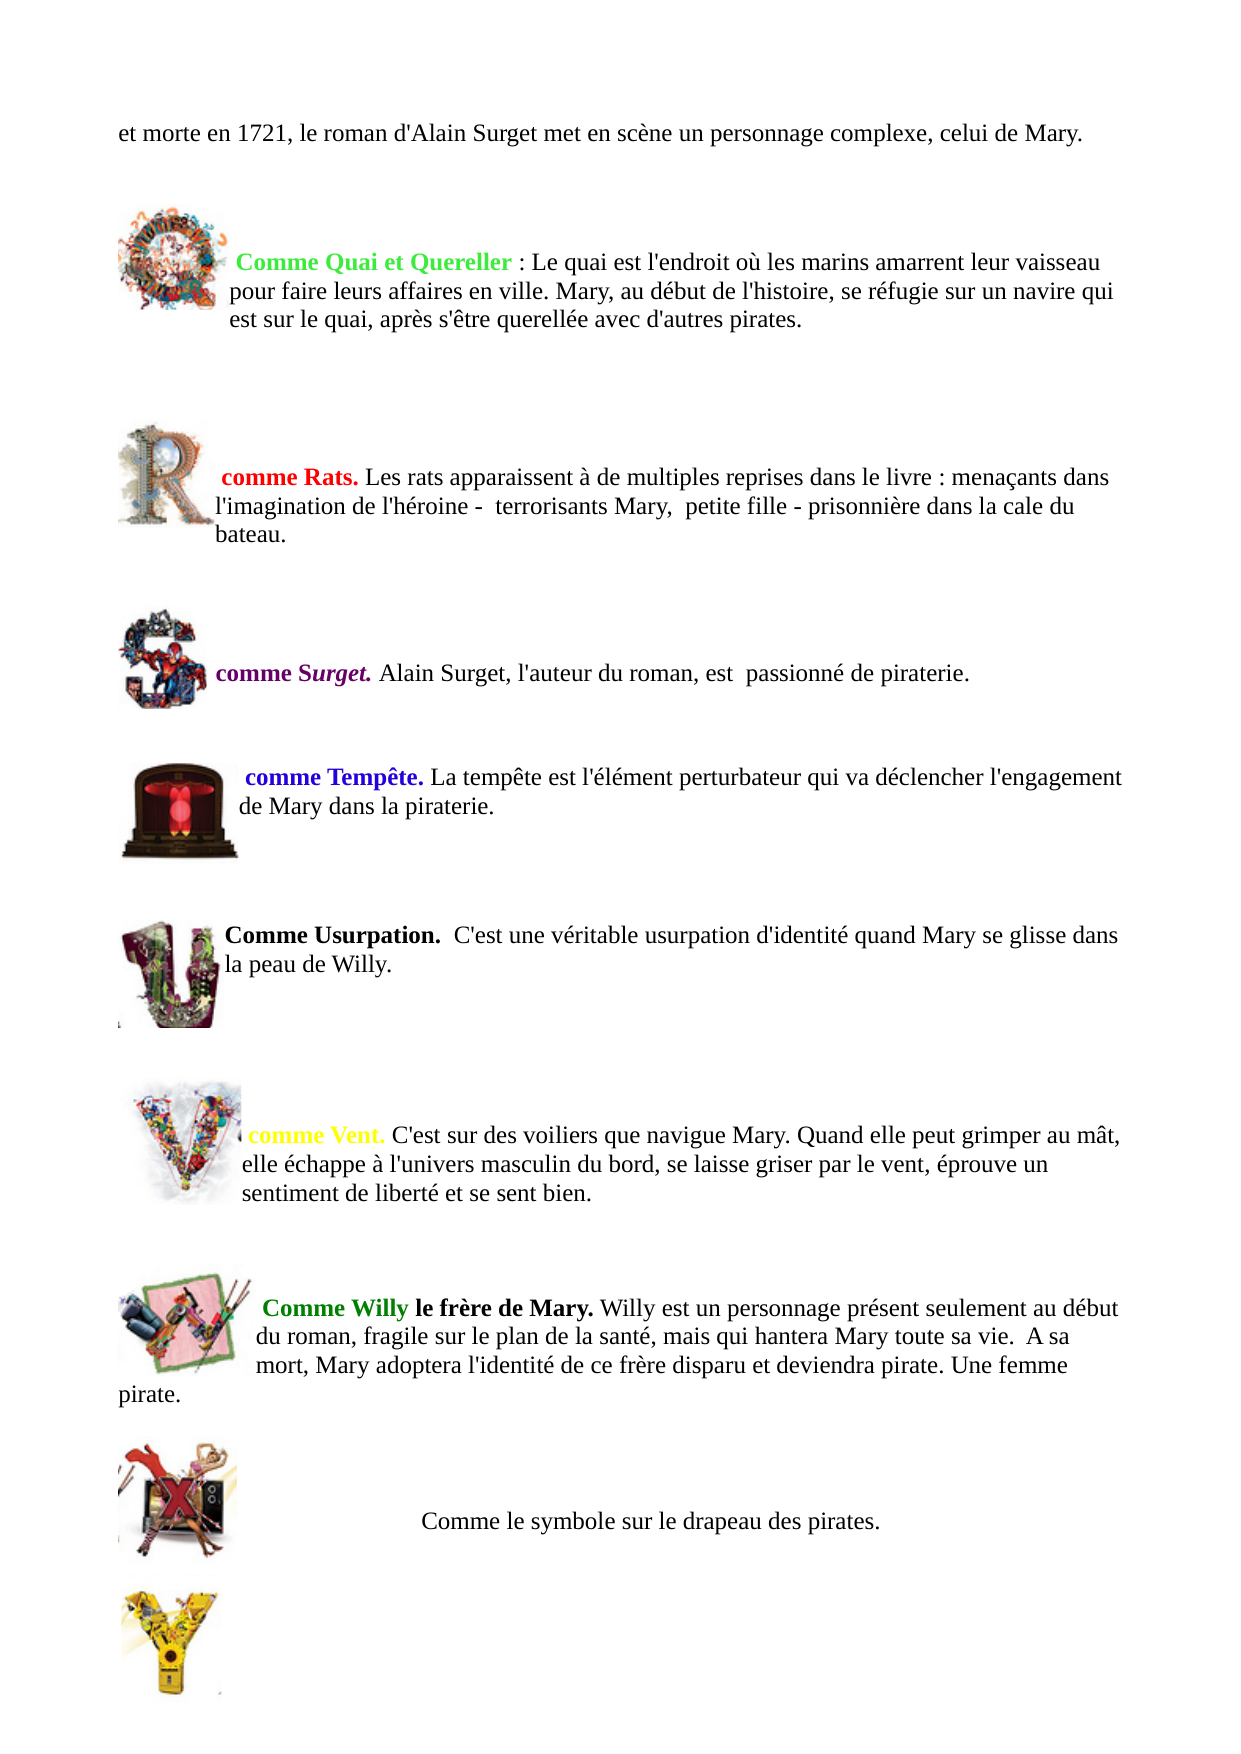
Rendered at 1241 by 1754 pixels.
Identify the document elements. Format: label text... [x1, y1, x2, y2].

text comme Surget. Alain Surget, l'auteur du roman, est passionné de piraterie. [208, 648, 1122, 691]
text et morte en 1721, le roman d'Alain Surget met en scène un personnage complexe, celui de Mary. [118, 118, 1122, 147]
text comme Tempête. La tempête est l'élément perturbateur qui va déclencher l'engagement de Mary dans la piraterie. [239, 762, 1122, 820]
text comme Vent. C'est sur des voiliers que navigue Mary. Quand elle peut grimper au mât, elle échappe à l'univers masculin du bord, se laisse griser par le vent, éprouve un sentiment de liberté et se sent bien. [118, 1120, 1122, 1206]
text Comme Quai et Quereller : Le quai est l'endroit où les marins amarrent leur vaisseau pour faire leurs affaires en ville. Mary, au début de l'histoire, se réfugie sur un navire qui est sur le quai, après s'être querellée avec d'autres pirates. [118, 247, 1122, 333]
text Comme Usurpation. C'est une véritable usurpation d'identité quand Mary se glisse dans la peau de Willy. [225, 920, 1122, 977]
text Comme Willy le frère de Mary. Willy est un personnage présent seulement au début du roman, fragile sur le plan de la santé, mais qui hantera Mary toute sa vie. A sa mort, Mary adoptera l'identité de ce frère disparu et deviendra pirate. Une femme pirate. [118, 1293, 1122, 1408]
text Comme le symbole sur le drapeau des pirates. [237, 1436, 1122, 1541]
text comme Rats. Les rats apparaissent à de multiples reprises dans le livre : menaçants dans l'imagination de l'héroine - terrorisants Mary, petite fille - prisonnière dans la cale du bateau. [118, 462, 1122, 548]
